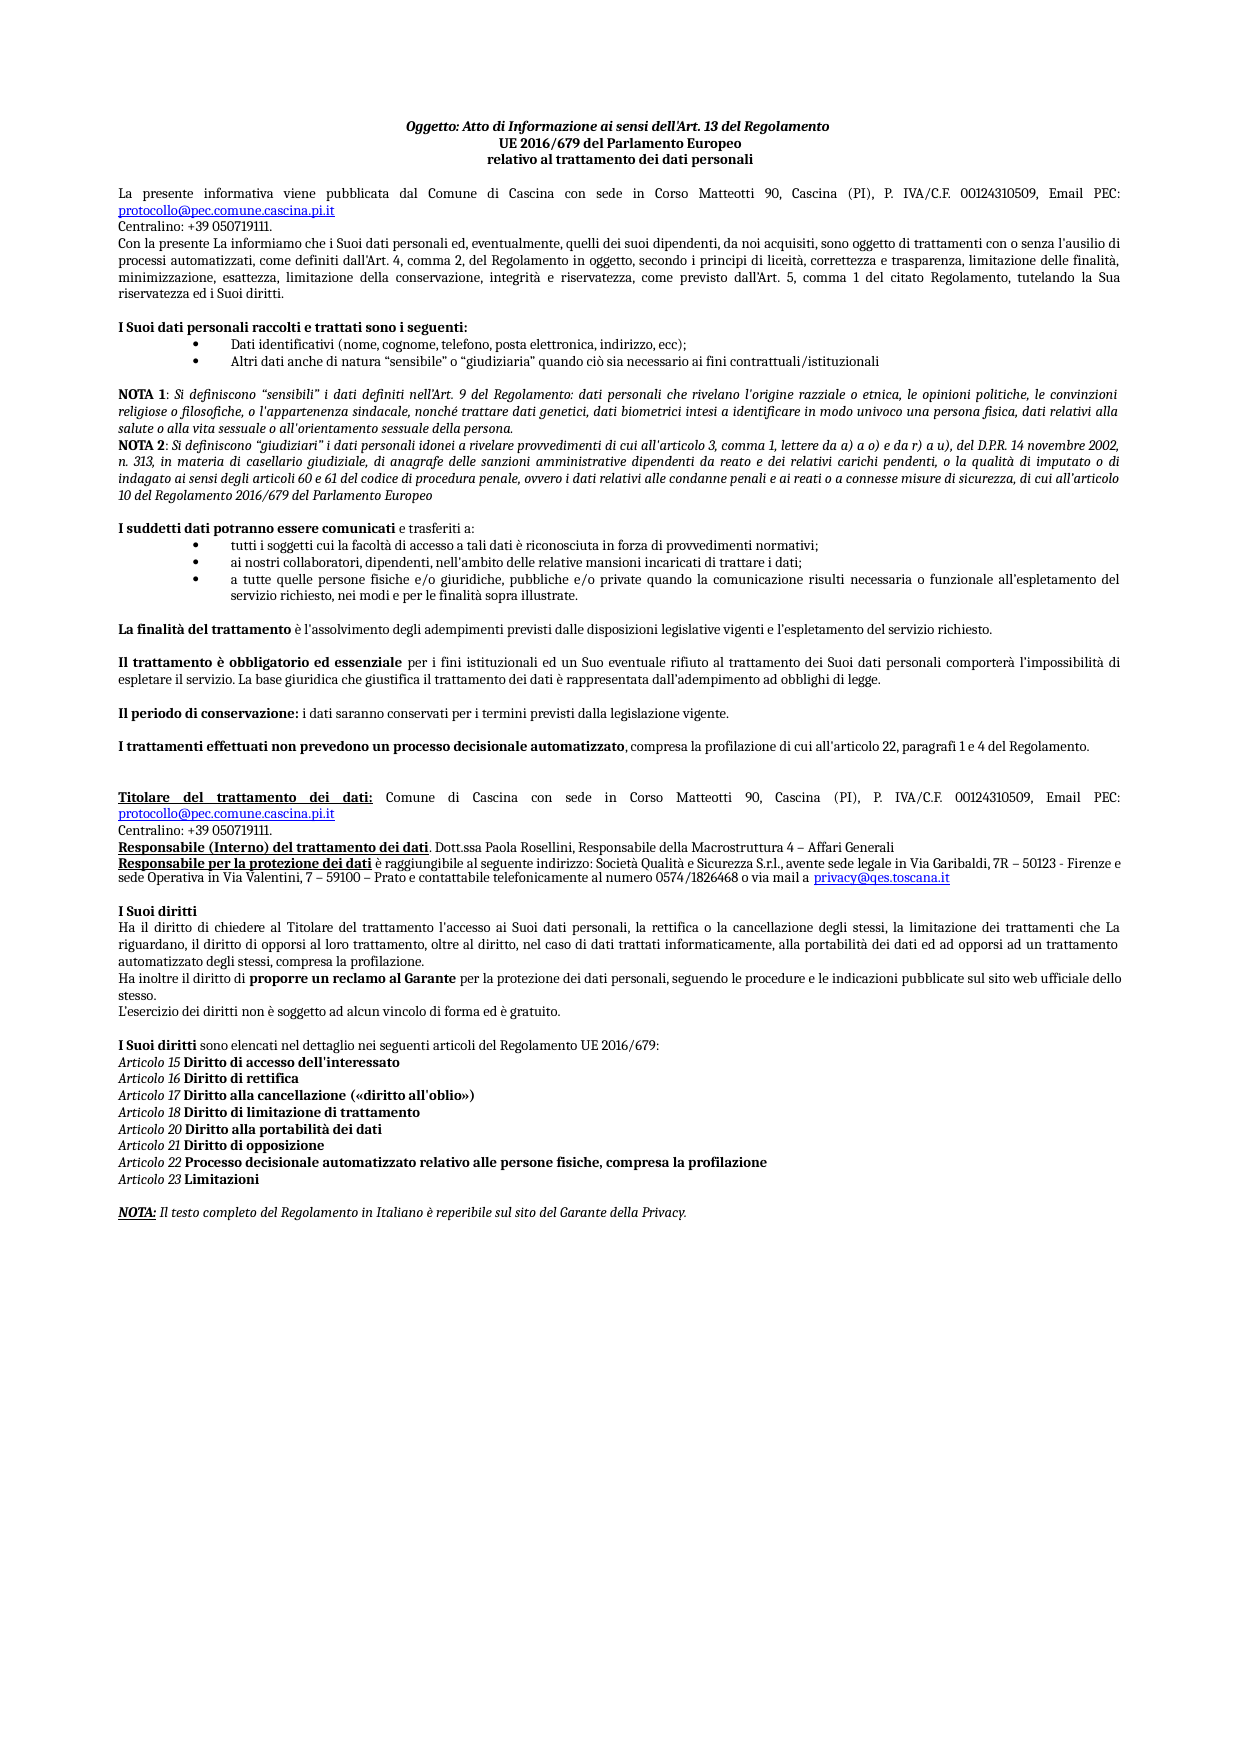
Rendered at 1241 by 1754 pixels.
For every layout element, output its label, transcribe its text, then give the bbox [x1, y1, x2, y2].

text Ha il diritto di chiedere al Titolare del trattamento l'accesso ai Suoi dati personali, la rettifica o la cancellazione degli stessi, la limitazione dei trattamenti che La riguardano, il diritto di opporsi al loro trattamento, oltre al diritto, nel caso di dati trattati informaticamente, alla portabilità dei dati ed ad opporsi ad un trattamento automatizzato degli stessi, compresa la profilazione. [118, 920, 1122, 970]
text La presente informativa viene pubblicata dal Comune di Cascina con sede in Corso Matteotti 90, Cascina (PI), P. IVA/C.F. 00124310509, Email PEC: protocollo@pec.comune.cascina.pi.it [118, 185, 1122, 219]
text Il periodo di conservazione: i dati saranno conservati per i termini previsti dalla legislazione vigente. [118, 705, 1122, 722]
text Articolo 17 Diritto alla cancellazione («diritto all'oblio») [118, 1087, 1122, 1104]
text Titolare del trattamento dei dati: Comune di Cascina con sede in Corso Matteotti 90, Cascina (PI), P. IVA/C.F. 00124310509, Email PEC: protocollo@pec.comune.cascina.pi.it [118, 789, 1122, 822]
list Dati identificativi (nome, cognome, telefono, posta elettronica, indirizzo, ecc); [193, 336, 1122, 353]
text Ha inoltre il diritto di proporre un reclamo al Garante per la protezione dei dati personali, seguendo le procedure e le indicazioni pubblicate sul sito web ufficiale dello stesso. [118, 970, 1122, 1003]
text I suddetti dati potranno essere comunicati e trasferiti a: [118, 521, 1122, 537]
list tutti i soggetti cui la facoltà di accesso a tali dati è riconosciuta in forza di provvedimenti normativi; [193, 537, 1122, 554]
text UE 2016/679 del Parlamento Europeo [118, 135, 1122, 152]
text La finalità del trattamento è l'assolvimento degli adempimenti previsti dalle disposizioni legislative vigenti e l’espletamento del servizio richiesto. [118, 621, 1122, 638]
list a tutte quelle persone fisiche e/o giuridiche, pubbliche e/o private quando la comunicazione risulti necessaria o funzionale all’espletamento del servizio richiesto, nei modi e per le finalità sopra illustrate. [193, 571, 1122, 604]
list Altri dati anche di natura “sensibile” o “giudiziaria” quando ciò sia necessario ai fini contrattuali/istituzionali [193, 353, 1122, 370]
text L’esercizio dei diritti non è soggetto ad alcun vincolo di forma ed è gratuito. [118, 1003, 1122, 1020]
text Responsabile per la protezione dei dati è raggiungibile al seguente indirizzo: Società Qualità e Sicurezza S.r.l., avente sede legale in Via Garibaldi, 7R – 50123 - Firenze e sede Operativa in Via Valentini, 7 – 59100 – Prato e contattabile telefonicamente al numero 0574/1826468 o via mail a privacy@qes.toscana.it [118, 856, 1122, 886]
text Oggetto: Atto di Informazione ai sensi dell'Art. 13 del Regolamento [118, 118, 1122, 135]
text Il trattamento è obbligatorio ed essenziale per i fini istituzionali ed un Suo eventuale rifiuto al trattamento dei Suoi dati personali comporterà l’impossibilità di espletare il servizio. La base giuridica che giustifica il trattamento dei dati è rappresentata dall’adempimento ad obblighi di legge. [118, 655, 1122, 688]
list ai nostri collaboratori, dipendenti, nell'ambito delle relative mansioni incaricati di trattare i dati; [193, 554, 1122, 571]
text Con la presente La informiamo che i Suoi dati personali ed, eventualmente, quelli dei suoi dipendenti, da noi acquisiti, sono oggetto di trattamenti con o senza l'ausilio di processi automatizzati, come definiti dall'Art. 4, comma 2, del Regolamento in oggetto, secondo i principi di liceità, correttezza e trasparenza, limitazione delle finalità, minimizzazione, esattezza, limitazione della conservazione, integrità e riservatezza, come previsto dall’Art. 5, comma 1 del citato Regolamento, tutelando la Sua riservatezza ed i Suoi diritti. [118, 236, 1122, 303]
text I Suoi diritti [118, 903, 1122, 920]
text Articolo 22 Processo decisionale automatizzato relativo alle persone fisiche, compresa la profilazione [118, 1154, 1122, 1171]
text Articolo 16 Diritto di rettifica [118, 1071, 1122, 1087]
text I trattamenti effettuati non prevedono un processo decisionale automatizzato, compresa la profilazione di cui all'articolo 22, paragrafi 1 e 4 del Regolamento. [118, 739, 1122, 755]
text relativo al trattamento dei dati personali [118, 152, 1122, 168]
text I Suoi dati personali raccolti e trattati sono i seguenti: [118, 319, 1122, 336]
text Centralino: +39 050719111. [118, 219, 1122, 236]
text NOTA 2: Si definiscono “giudiziari” i dati personali idonei a rivelare provvedimenti di cui all'articolo 3, comma 1, lettere da a) a o) e da r) a u), del D.P.R. 14 novembre 2002, n. 313, in materia di casellario giudiziale, di anagrafe delle sanzioni amministrative dipendenti da reato e dei relativi carichi pendenti, o la qualità di imputato o di indagato ai sensi degli articoli 60 e 61 del codice di procedura penale, ovvero i dati relativi alle condanne penali e ai reati o a connesse misure di sicurezza, di cui all’articolo 10 del Regolamento 2016/679 del Parlamento Europeo [118, 437, 1122, 504]
text Articolo 23 Limitazioni [118, 1171, 1122, 1188]
text Articolo 15 Diritto di accesso dell'interessato [118, 1054, 1122, 1071]
text NOTA: Il testo completo del Regolamento in Italiano è reperibile sul sito del Garante della Privacy. [118, 1205, 1122, 1222]
text NOTA 1: Si definiscono “sensibili” i dati definiti nell’Art. 9 del Regolamento: dati personali che rivelano l'origine razziale o etnica, le opinioni politiche, le convinzioni religiose o filosofiche, o l'appartenenza sindacale, nonché trattare dati genetici, dati biometrici intesi a identificare in modo univoco una persona fisica, dati relativi alla salute o alla vita sessuale o all'orientamento sessuale della persona. [118, 386, 1122, 437]
text Responsabile (Interno) del trattamento dei dati. Dott.ssa Paola Rosellini, Responsabile della Macrostruttura 4 – Affari Generali [118, 839, 1122, 856]
text I Suoi diritti sono elencati nel dettaglio nei seguenti articoli del Regolamento UE 2016/679: [118, 1037, 1122, 1054]
text Articolo 21 Diritto di opposizione [118, 1138, 1122, 1154]
text Articolo 18 Diritto di limitazione di trattamento [118, 1104, 1122, 1121]
text Articolo 20 Diritto alla portabilità dei dati [118, 1121, 1122, 1138]
text Centralino: +39 050719111. [118, 822, 1122, 839]
